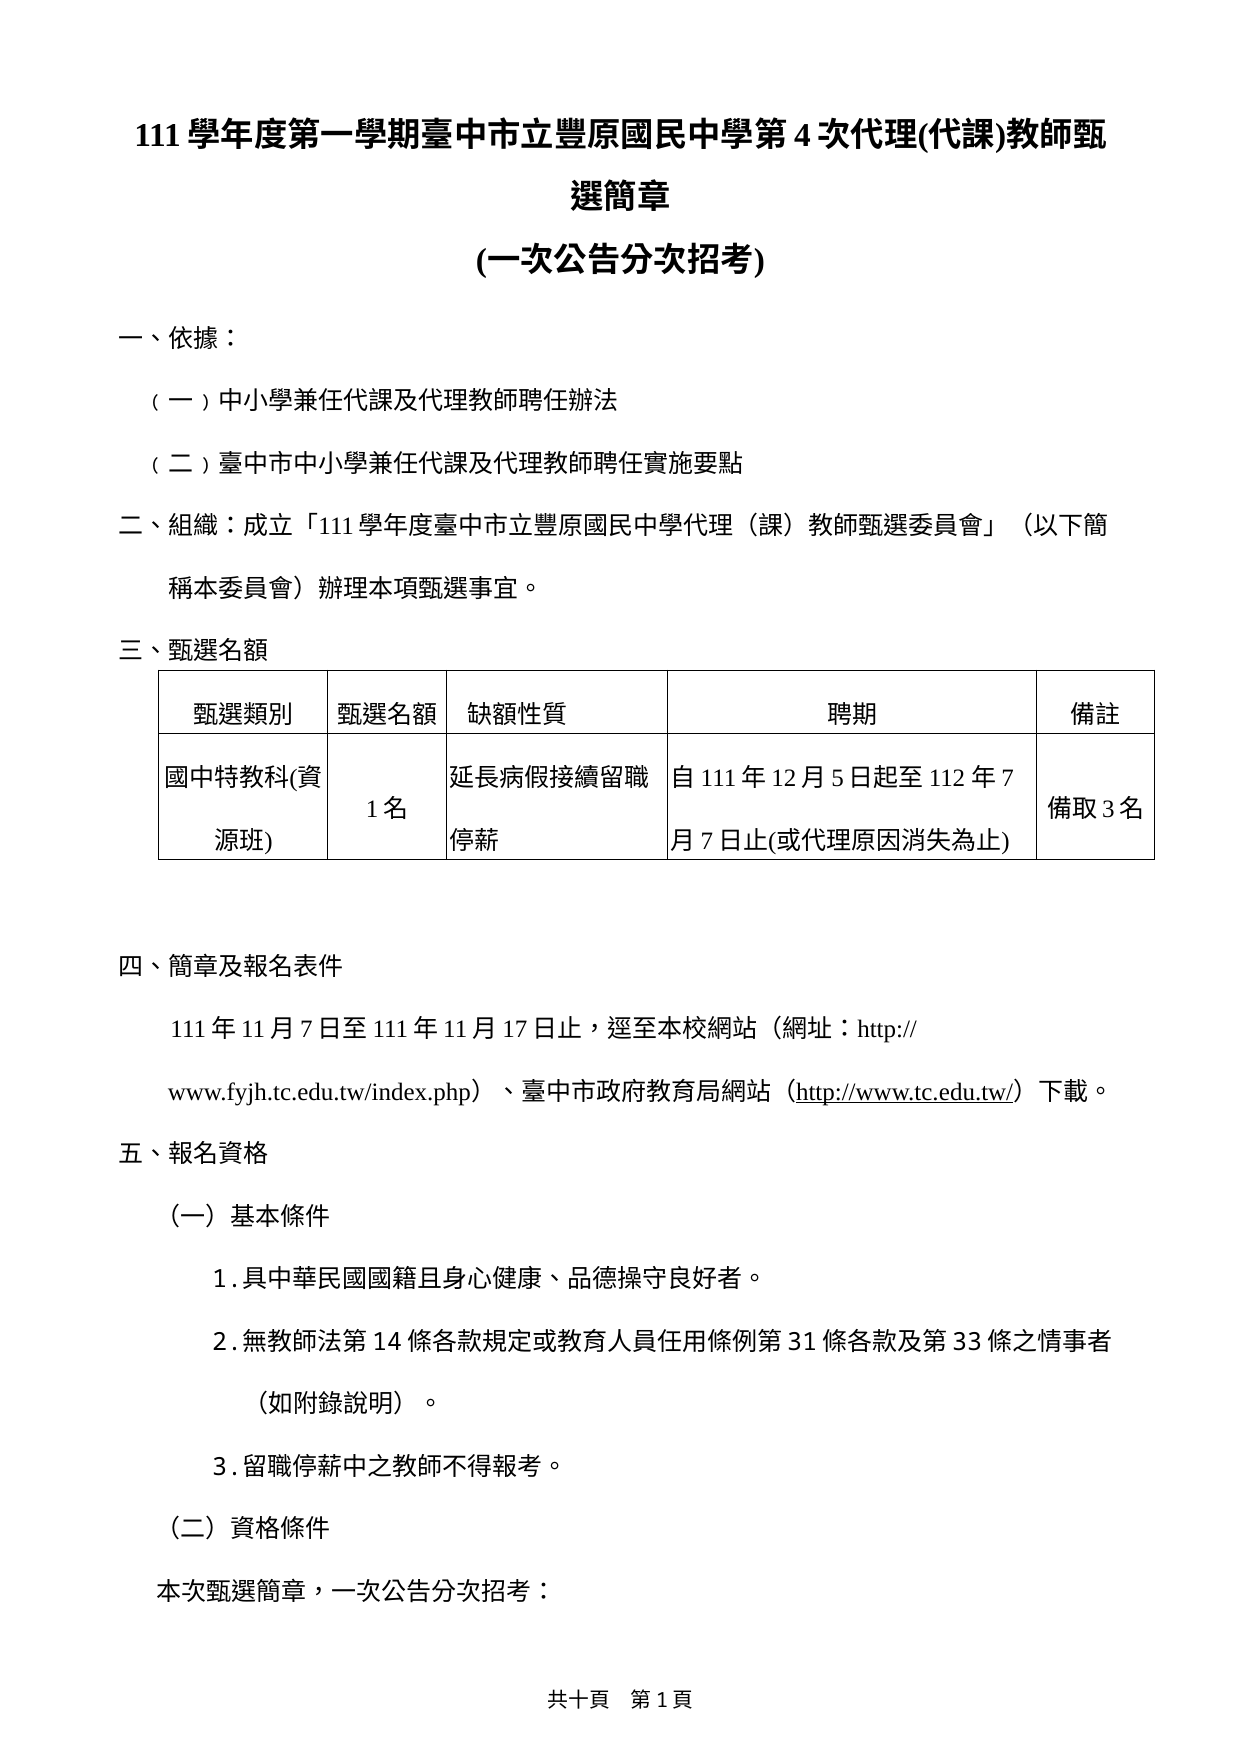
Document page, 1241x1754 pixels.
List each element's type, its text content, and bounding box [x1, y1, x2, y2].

text （一）基本條件 [156, 1173, 1122, 1235]
table_cell 國中特教科(資源班) [159, 734, 327, 859]
text 三、甄選名額 [118, 607, 1122, 669]
text (一次公告分次招考) [118, 215, 1122, 277]
text 二、組織：成立「111學年度臺中市立豐原國民中學代理（課）教師甄選委員會」（以下簡稱本委員會）辦理本項甄選事宜。 [118, 482, 1122, 607]
text 3.留職停薪中之教師不得報考。 [212, 1423, 1122, 1485]
table_header 甄選類別 [159, 671, 327, 733]
table_header 缺額性質 [447, 671, 667, 733]
table_cell 自111年12月5日起至112 年7月7日止(或代理原因消失為止) [668, 734, 1036, 859]
text 一、依據： [118, 294, 1122, 357]
table_header 備註 [1037, 671, 1154, 733]
text 111學年度第一學期臺中市立豐原國民中學第4次代理(代課)教師甄選簡章 [118, 90, 1122, 215]
text 四、簡章及報名表件 [118, 923, 1122, 985]
table_header 甄選名額 [328, 671, 446, 733]
table_header 聘期 [668, 671, 1036, 733]
text 111年11月7日至111年11月17日止，逕至本校網站（網址：http://www.fyjh.tc.edu.tw/index.php）、臺中市政府教育局網站（http://www.tc.edu.tw/）下載。 [168, 985, 1122, 1110]
text 本次甄選簡章，一次公告分次招考： [157, 1548, 1122, 1610]
table_cell 備取3名 [1037, 734, 1154, 859]
table_cell 延長病假接續留職停薪 [447, 734, 667, 859]
text ﹙一﹚中小學兼任代課及代理教師聘任辦法 [143, 357, 1122, 419]
text ﹙二﹚臺中市中小學兼任代課及代理教師聘任實施要點 [143, 419, 1122, 482]
text 1.具中華民國國籍且身心健康、品德操守良好者。 [212, 1235, 1122, 1298]
text （二）資格條件 [156, 1485, 1122, 1548]
text 五、報名資格 [118, 1110, 1122, 1173]
text 2.無教師法第14條各款規定或教育人員任用條例第31條各款及第33條之情事者（如附錄說明）。 [212, 1298, 1122, 1423]
table_cell 1名 [328, 734, 446, 859]
